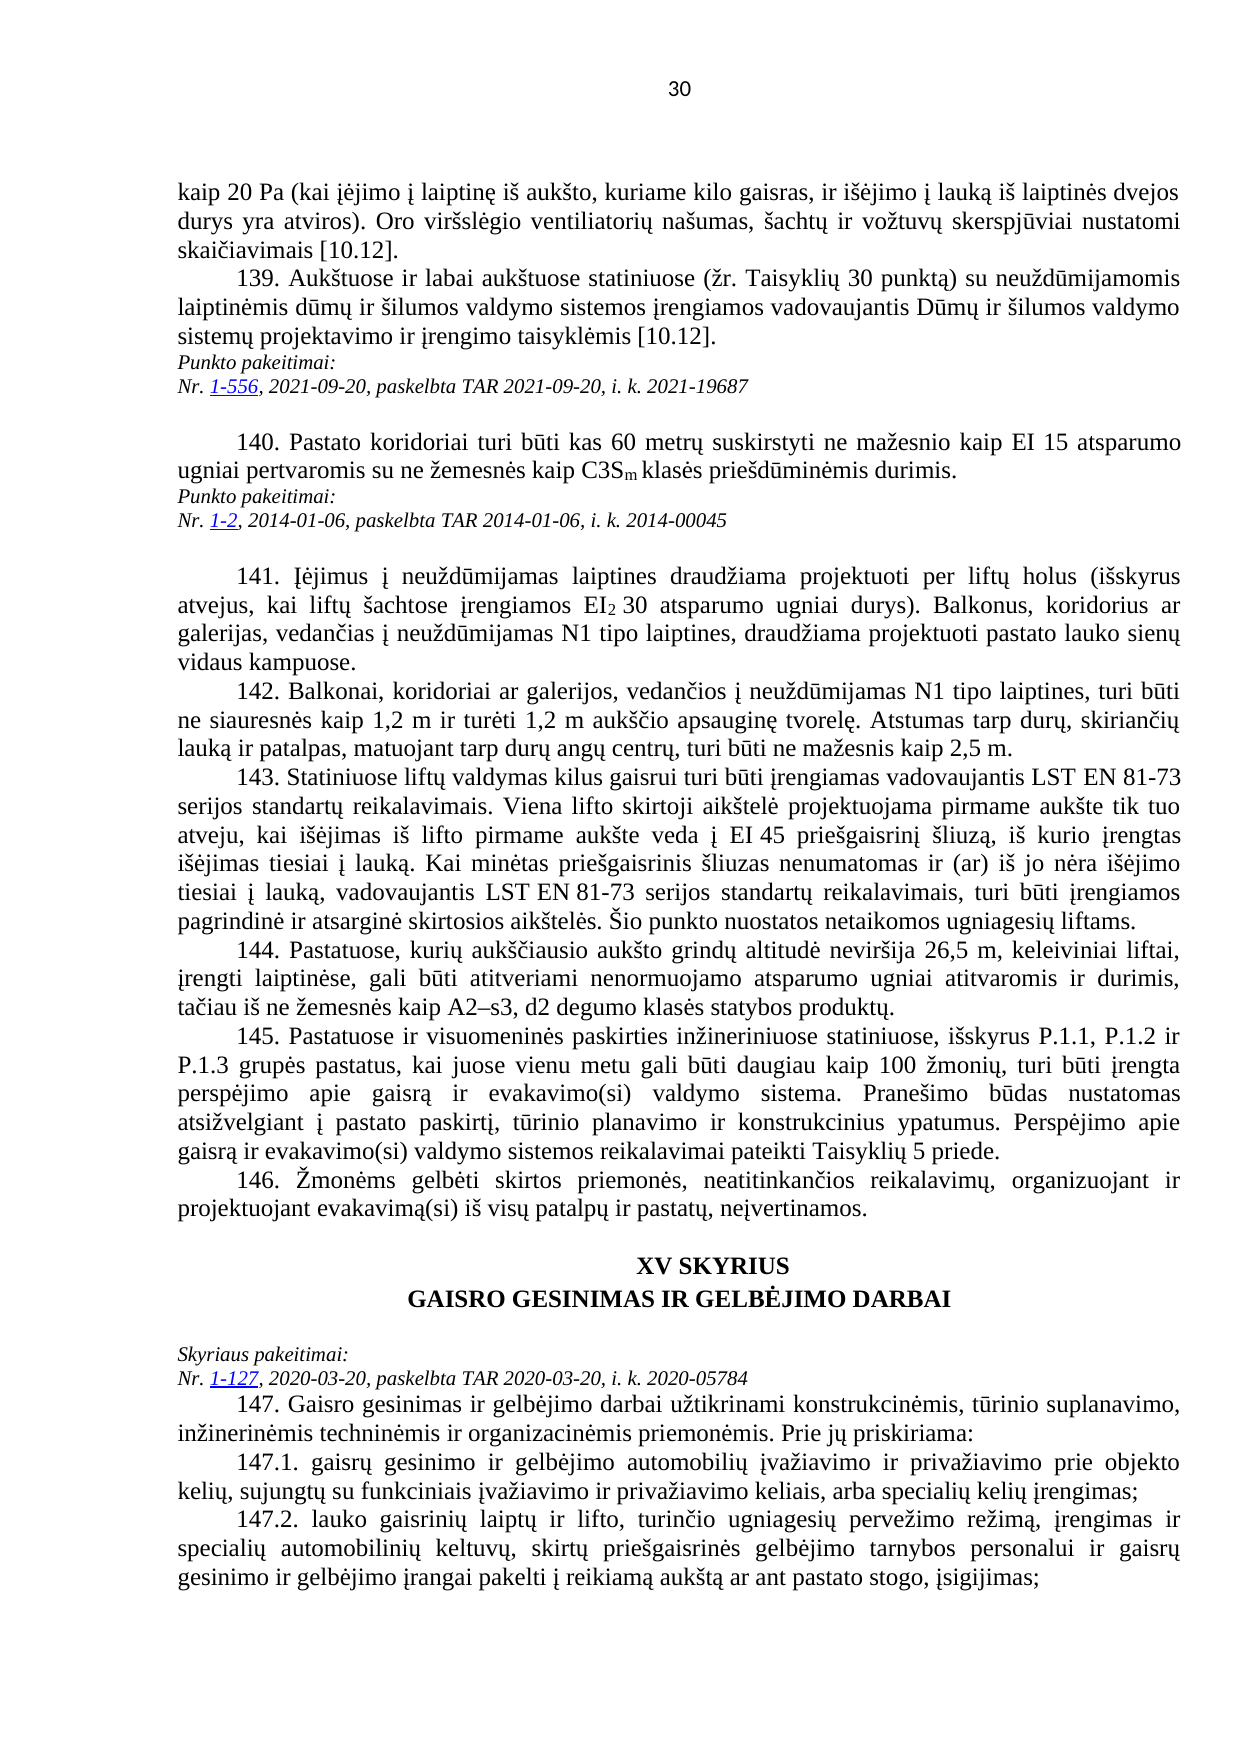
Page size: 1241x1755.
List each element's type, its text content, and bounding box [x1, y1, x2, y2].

text Punkto pakeitimai: [177, 484, 1181, 508]
text 147.2. lauko gaisrinių laiptų ir lifto, turinčio ugniagesių pervežimo režimą, įrengimas ir specialių automobilinių keltuvų, skirtų priešgaisrinės gelbėjimo tarnybos personalui ir gaisrų gesinimo ir gelbėjimo įrangai pakelti į reikiamą aukštą ar ant pastato stogo, įsigijimas; [177, 1504, 1181, 1591]
text 143. Statiniuose liftų valdymas kilus gaisrui turi būti įrengiamas vadovaujantis LST EN 81-73 serijos standartų reikalavimais. Viena lifto skirtoji aikštelė projektuojama pirmame aukšte tik tuo atveju, kai išėjimas iš lifto pirmame aukšte veda į EI 45 priešgaisrinį šliuzą, iš kurio įrengtas išėjimas tiesiai į lauką. Kai minėtas priešgaisrinis šliuzas nenumatomas ir (ar) iš jo nėra išėjimo tiesiai į lauką, vadovaujantis LST EN 81-73 serijos standartų reikalavimais, turi būti įrengiamos pagrindinė ir atsarginė skirtosios aikštelės. Šio punkto nuostatos netaikomos ugniagesių liftams. [177, 762, 1181, 935]
text 140. Pastato koridoriai turi būti kas 60 metrų suskirstyti ne mažesnio kaip EI 15 atsparumo ugniai pertvaromis su ne žemesnės kaip C3Sm klasės priešdūminėmis durimis. [177, 427, 1181, 484]
text 142. Balkonai, koridoriai ar galerijos, vedančios į neuždūmijamas N1 tipo laiptines, turi būti ne siauresnės kaip 1,2 m ir turėti 1,2 m aukščio apsauginę tvorelę. Atstumas tarp durų, skiriančių lauką ir patalpas, matuojant tarp durų angų centrų, turi būti ne mažesnis kaip 2,5 m. [177, 676, 1181, 762]
text XV SKYRIUS [177, 1251, 1181, 1280]
text 147. Gaisro gesinimas ir gelbėjimo darbai užtikrinami konstrukcinėmis, tūrinio suplanavimo, inžinerinėmis techninėmis ir organizacinėmis priemonėmis. Prie jų priskiriama: [177, 1389, 1181, 1447]
text Punkto pakeitimai: [177, 350, 1181, 374]
text 147.1. gaisrų gesinimo ir gelbėjimo automobilių įvažiavimo ir privažiavimo prie objekto kelių, sujungtų su funkciniais įvažiavimo ir privažiavimo keliais, arba specialių kelių įrengimas; [177, 1447, 1181, 1504]
text GAISRO GESINIMAS IR GELBĖJIMO DARBAI [177, 1284, 1181, 1313]
text Skyriaus pakeitimai: [177, 1341, 1181, 1366]
text 145. Pastatuose ir visuomeninės paskirties inžineriniuose statiniuose, išskyrus P.1.1, P.1.2 ir P.1.3 grupės pastatus, kai juose vienu metu gali būti daugiau kaip 100 žmonių, turi būti įrengta perspėjimo apie gaisrą ir evakavimo(si) valdymo sistema. Pranešimo būdas nustatomas atsižvelgiant į pastato paskirtį, tūrinio planavimo ir konstrukcinius ypatumus. Perspėjimo apie gaisrą ir evakavimo(si) valdymo sistemos reikalavimai pateikti Taisyklių 5 priede. [177, 1021, 1181, 1165]
text Nr. 1-2, 2014-01-06, paskelbta TAR 2014-01-06, i. k. 2014-00045 [177, 508, 1181, 532]
text 141. Įėjimus į neuždūmijamas laiptines draudžiama projektuoti per liftų holus (išskyrus atvejus, kai liftų šachtose įrengiamos EI2 30 atsparumo ugniai durys). Balkonus, koridorius ar galerijas, vedančias į neuždūmijamas N1 tipo laiptines, draudžiama projektuoti pastato lauko sienų vidaus kampuose. [177, 561, 1181, 676]
text 146. Žmonėms gelbėti skirtos priemonės, neatitinkančios reikalavimų, organizuojant ir projektuojant evakavimą(si) iš visų patalpų ir pastatų, neįvertinamos. [177, 1165, 1181, 1222]
text 139. Aukštuose ir labai aukštuose statiniuose (žr. Taisyklių 30 punktą) su neuždūmijamomis laiptinėmis dūmų ir šilumos valdymo sistemos įrengiamos vadovaujantis Dūmų ir šilumos valdymo sistemų projektavimo ir įrengimo taisyklėmis [10.12]. [177, 263, 1181, 350]
text Nr. 1-556, 2021-09-20, paskelbta TAR 2021-09-20, i. k. 2021-19687 [177, 374, 1181, 398]
text Nr. 1-127, 2020-03-20, paskelbta TAR 2020-03-20, i. k. 2020-05784 [177, 1366, 1181, 1389]
text kaip 20 Pa (kai įėjimo į laiptinę iš aukšto, kuriame kilo gaisras, ir išėjimo į lauką iš laiptinės dvejos durys yra atviros). Oro viršslėgio ventiliatorių našumas, šachtų ir vožtuvų skerspjūviai nustatomi skaičiavimais [10.12]. [177, 177, 1181, 263]
text 144. Pastatuose, kurių aukščiausio aukšto grindų altitudė neviršija 26,5 m, keleiviniai liftai, įrengti laiptinėse, gali būti atitveriami nenormuojamo atsparumo ugniai atitvaromis ir durimis, tačiau iš ne žemesnės kaip A2–s3, d2 degumo klasės statybos produktų. [177, 935, 1181, 1021]
